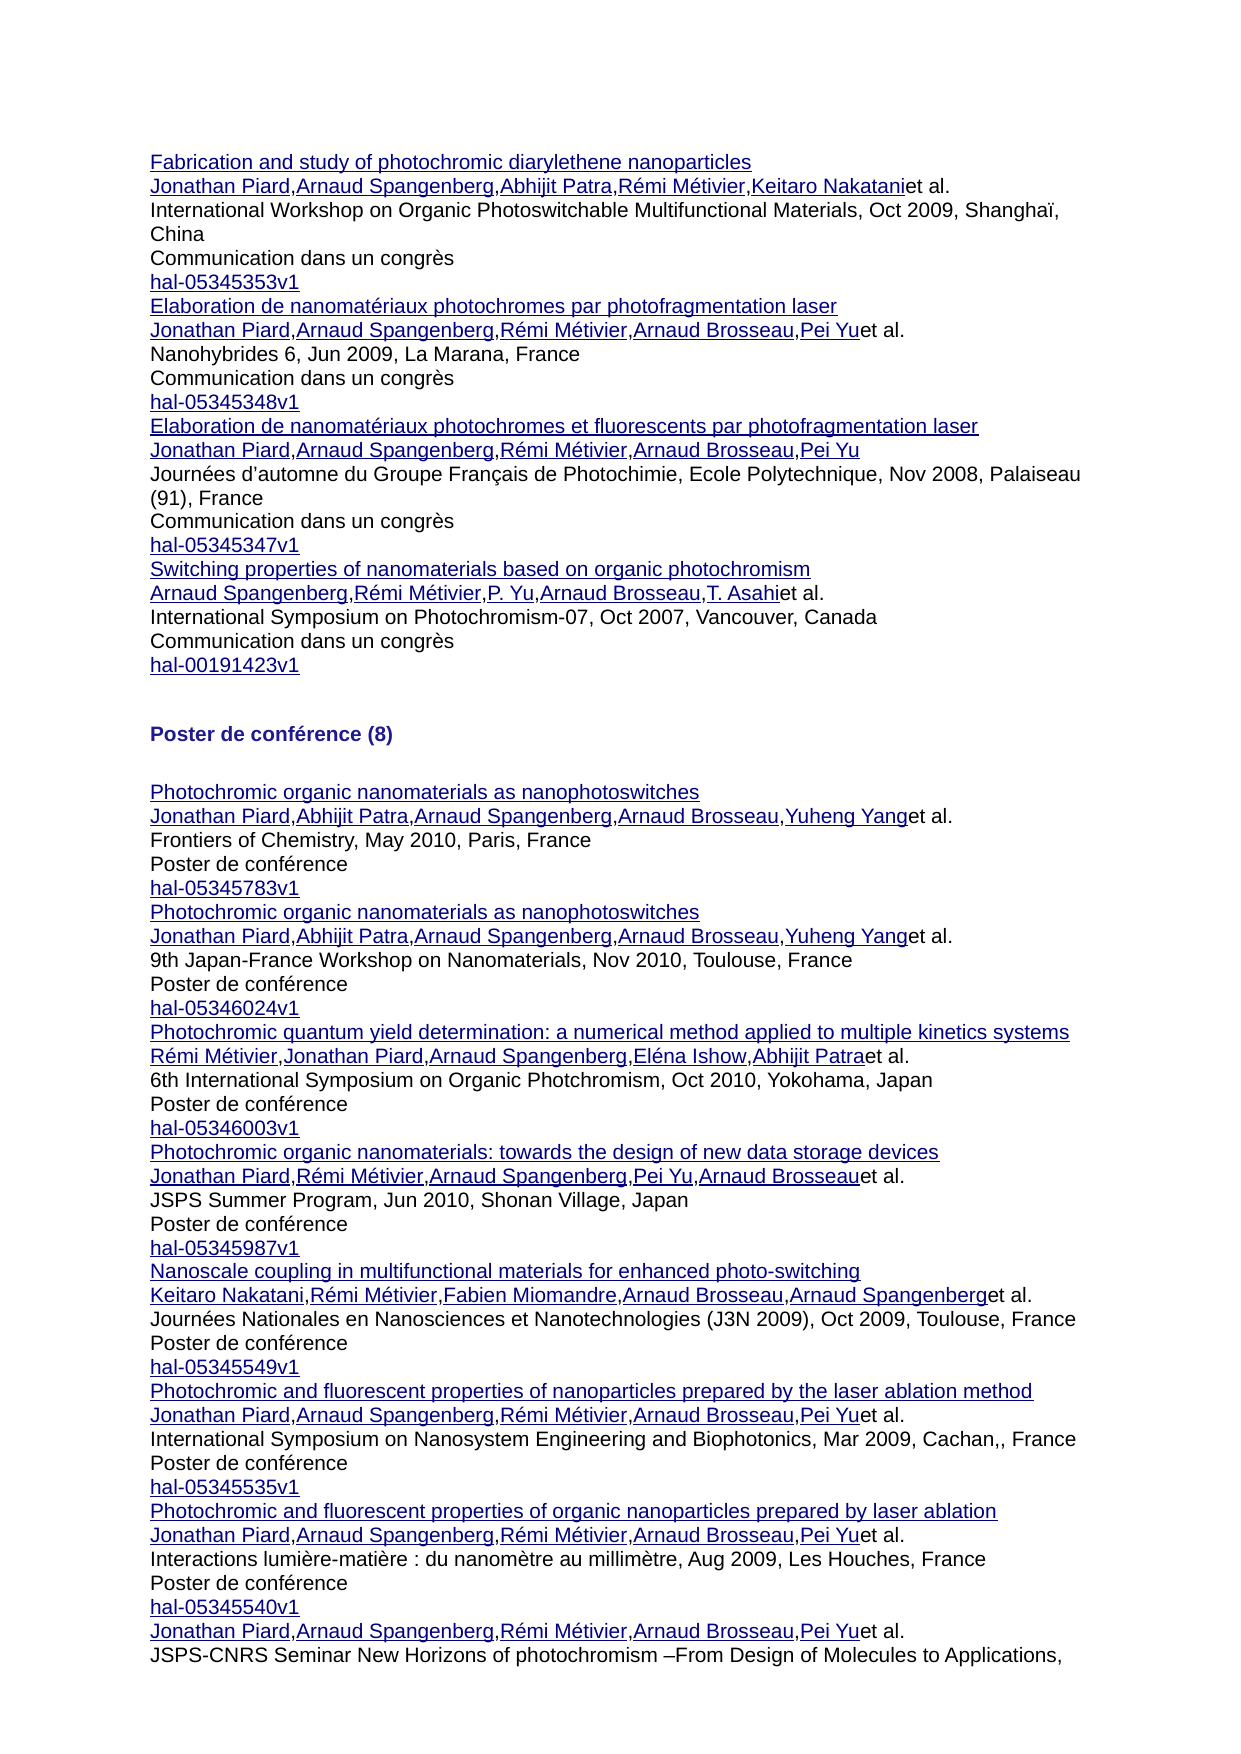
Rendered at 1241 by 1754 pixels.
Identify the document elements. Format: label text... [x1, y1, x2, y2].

table_cell Photochromic organic nanomaterials as nanophotoswitches Jonathan Piard,Abhijit Patra,Arnaud Spangenberg,Arnaud Brosseau,Yuheng Yanget al. 9th Japan-France Workshop on Nanomaterials, Nov 2010, Toulouse, France Poster de conférence hal-05346024v1 [150, 900, 1090, 1020]
table_cell Switching properties of nanomaterials based on organic photochromism Arnaud Spangenberg,Rémi Métivier,P. Yu,Arnaud Brosseau,T. Asahiet al. International Symposium on Photochromism-07, Oct 2007, Vancouver, Canada Communication dans un congrès hal-00191423v1 [150, 557, 1090, 677]
table_cell Elaboration de nanomatériaux photochromes par photofragmentation laser Jonathan Piard,Arnaud Spangenberg,Rémi Métivier,Arnaud Brosseau,Pei Yuet al. Nanohybrides 6, Jun 2009, La Marana, France Communication dans un congrès hal-05345348v1 [150, 294, 1090, 413]
subtitle Poster de conférence (8) [150, 722, 1090, 746]
table_header Photochromic organic nanomaterials as nanophotoswitches Jonathan Piard,Abhijit Patra,Arnaud Spangenberg,Arnaud Brosseau,Yuheng Yanget al. Frontiers of Chemistry, May 2010, Paris, France Poster de conférence hal-05345783v1 [150, 780, 1090, 900]
table_cell Photochromic quantum yield determination: a numerical method applied to multiple kinetics systems Rémi Métivier,Jonathan Piard,Arnaud Spangenberg,Eléna Ishow,Abhijit Patraet al. 6th International Symposium on Organic Photchromism, Oct 2010, Yokohama, Japan Poster de conférence hal-05346003v1 [150, 1020, 1090, 1139]
table_cell Photochromic and fluorescent properties of organic nanoparticles prepared by laser ablation Jonathan Piard,Arnaud Spangenberg,Rémi Métivier,Arnaud Brosseau,Pei Yuet al. Interactions lumière-matière : du nanomètre au millimètre, Aug 2009, Les Houches, France Poster de conférence hal-05345540v1 [150, 1499, 1090, 1619]
table_cell Photochromic and fluorescent properties of nanoparticles prepared by the laser ablation method Jonathan Piard,Arnaud Spangenberg,Rémi Métivier,Arnaud Brosseau,Pei Yuet al. JSPS-CNRS Seminar New Horizons of photochromism –From Design of Molecules to Applications, Oct 2008, Arras, France Poster de conférence hal-05345532v1 [150, 1619, 1090, 1667]
table_cell Nanoscale coupling in multifunctional materials for enhanced photo-switching Keitaro Nakatani,Rémi Métivier,Fabien Miomandre,Arnaud Brosseau,Arnaud Spangenberget al. Journées Nationales en Nanosciences et Nanotechnologies (J3N 2009), Oct 2009, Toulouse, France Poster de conférence hal-05345549v1 [150, 1259, 1090, 1379]
table_cell Photochromic organic nanomaterials: towards the design of new data storage devices Jonathan Piard,Rémi Métivier,Arnaud Spangenberg,Pei Yu,Arnaud Brosseauet al. JSPS Summer Program, Jun 2010, Shonan Village, Japan Poster de conférence hal-05345987v1 [150, 1140, 1090, 1259]
table_cell Elaboration de nanomatériaux photochromes et fluorescents par photofragmentation laser Jonathan Piard,Arnaud Spangenberg,Rémi Métivier,Arnaud Brosseau,Pei Yu Journées d’automne du Groupe Français de Photochimie, Ecole Polytechnique, Nov 2008, Palaiseau (91), France Communication dans un congrès hal-05345347v1 [150, 414, 1090, 557]
table_cell Photochromic and fluorescent properties of nanoparticles prepared by the laser ablation method Jonathan Piard,Arnaud Spangenberg,Rémi Métivier,Arnaud Brosseau,Pei Yuet al. International Symposium on Nanosystem Engineering and Biophotonics, Mar 2009, Cachan,, France Poster de conférence hal-05345535v1 [150, 1379, 1090, 1499]
table_cell Fabrication and study of photochromic diarylethene nanoparticles Jonathan Piard,Arnaud Spangenberg,Abhijit Patra,Rémi Métivier,Keitaro Nakataniet al. International Workshop on Organic Photoswitchable Multifunctional Materials, Oct 2009, Shanghaï, China Communication dans un congrès hal-05345353v1 [150, 150, 1090, 294]
